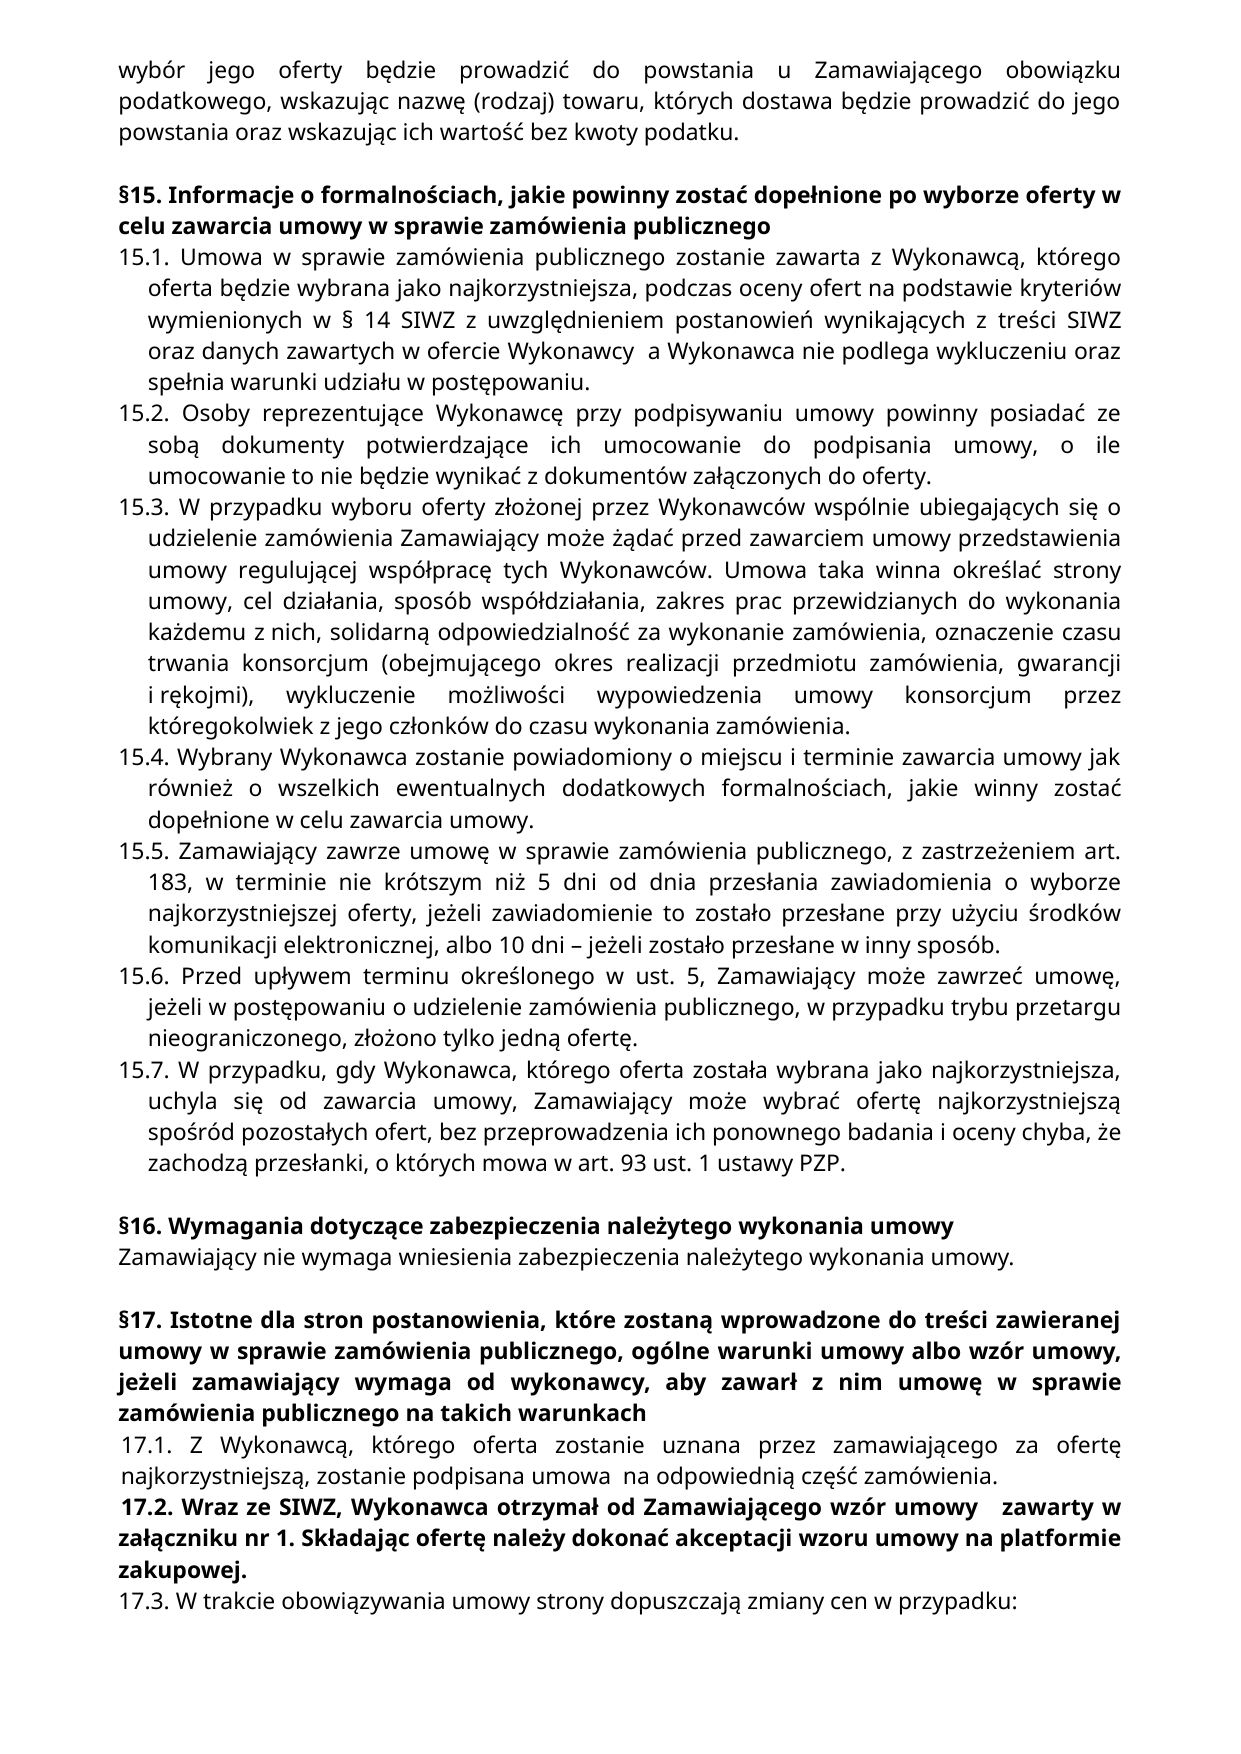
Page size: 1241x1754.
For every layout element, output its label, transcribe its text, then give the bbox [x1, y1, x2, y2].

subtitle 17.2. Wraz ze SIWZ, Wykonawca otrzymał od Zamawiającego wzór umowy zawarty w załączniku nr 1. Składając ofertę należy dokonać akceptacji wzoru umowy na platformie zakupowej. [88, 1491, 1122, 1585]
text §15. Informacje o formalnościach, jakie powinny zostać dopełnione po wyborze oferty w celu zawarcia umowy w sprawie zamówienia publicznego [118, 178, 1122, 241]
text 15.5. Zamawiający zawrze umowę w sprawie zamówienia publicznego, z zastrzeżeniem art. 183, w terminie nie krótszym niż 5 dni od dnia przesłania zawiadomienia o wyborze najkorzystniejszej oferty, jeżeli zawiadomienie to zostało przesłane przy użyciu środków komunikacji elektronicznej, albo 10 dni – jeżeli zostało przesłane w inny sposób. [118, 835, 1122, 960]
text 15.2. Osoby reprezentujące Wykonawcę przy podpisywaniu umowy powinny posiadać ze sobą dokumenty potwierdzające ich umocowanie do podpisania umowy, o ile umocowanie to nie będzie wynikać z dokumentów załączonych do oferty. [118, 397, 1122, 491]
subtitle 17.1. Z Wykonawcą, którego oferta zostanie uznana przez zamawiającego za ofertę najkorzystniejszą, zostanie podpisana umowa na odpowiednią część zamówienia. [121, 1428, 1122, 1491]
list wybór jego oferty będzie prowadzić do powstania u Zamawiającego obowiązku podatkowego, wskazując nazwę (rodzaj) towaru, których dostawa będzie prowadzić do jego powstania oraz wskazując ich wartość bez kwoty podatku. [118, 53, 1122, 147]
text 15.6. Przed upływem terminu określonego w ust. 5, Zamawiający może zawrzeć umowę, jeżeli w postępowaniu o udzielenie zamówienia publicznego, w przypadku trybu przetargu nieograniczonego, złożono tylko jedną ofertę. [118, 960, 1122, 1053]
text §16. Wymagania dotyczące zabezpieczenia należytego wykonania umowy [118, 1210, 1122, 1241]
text 15.4. Wybrany Wykonawca zostanie powiadomiony o miejscu i terminie zawarcia umowy jak również o wszelkich ewentualnych dodatkowych formalnościach, jakie winny zostać dopełnione w celu zawarcia umowy. [118, 741, 1122, 835]
text 15.1. Umowa w sprawie zamówienia publicznego zostanie zawarta z Wykonawcą, którego oferta będzie wybrana jako najkorzystniejsza, podczas oceny ofert na podstawie kryteriów wymienionych w § 14 SIWZ z uwzględnieniem postanowień wynikających z treści SIWZ oraz danych zawartych w ofercie Wykonawcy a Wykonawca nie podlega wykluczeniu oraz spełnia warunki udziału w postępowaniu. [118, 241, 1122, 397]
text §17. Istotne dla stron postanowienia, które zostaną wprowadzone do treści zawieranej umowy w sprawie zamówienia publicznego, ogólne warunki umowy albo wzór umowy, jeżeli zamawiający wymaga od wykonawcy, aby zawarł z nim umowę w sprawie zamówienia publicznego na takich warunkach [118, 1303, 1122, 1428]
text 17.3. W trakcie obowiązywania umowy strony dopuszczają zmiany cen w przypadku: [118, 1585, 1120, 1616]
text 15.7. W przypadku, gdy Wykonawca, którego oferta została wybrana jako najkorzystniejsza, uchyla się od zawarcia umowy, Zamawiający może wybrać ofertę najkorzystniejszą spośród pozostałych ofert, bez przeprowadzenia ich ponownego badania i oceny chyba, że zachodzą przesłanki, o których mowa w art. 93 ust. 1 ustawy PZP. [118, 1053, 1122, 1178]
text 15.3. W przypadku wyboru oferty złożonej przez Wykonawców wspólnie ubiegających się o udzielenie zamówienia Zamawiający może żądać przed zawarciem umowy przedstawienia umowy regulującej współpracę tych Wykonawców. Umowa taka winna określać strony umowy, cel działania, sposób współdziałania, zakres prac przewidzianych do wykonania każdemu z nich, solidarną odpowiedzialność za wykonanie zamówienia, oznaczenie czasu trwania konsorcjum (obejmującego okres realizacji przedmiotu zamówienia, gwarancji i rękojmi), wykluczenie możliwości wypowiedzenia umowy konsorcjum przez któregokolwiek z jego członków do czasu wykonania zamówienia. [118, 491, 1122, 741]
text Zamawiający nie wymaga wniesienia zabezpieczenia należytego wykonania umowy. [118, 1241, 1122, 1272]
